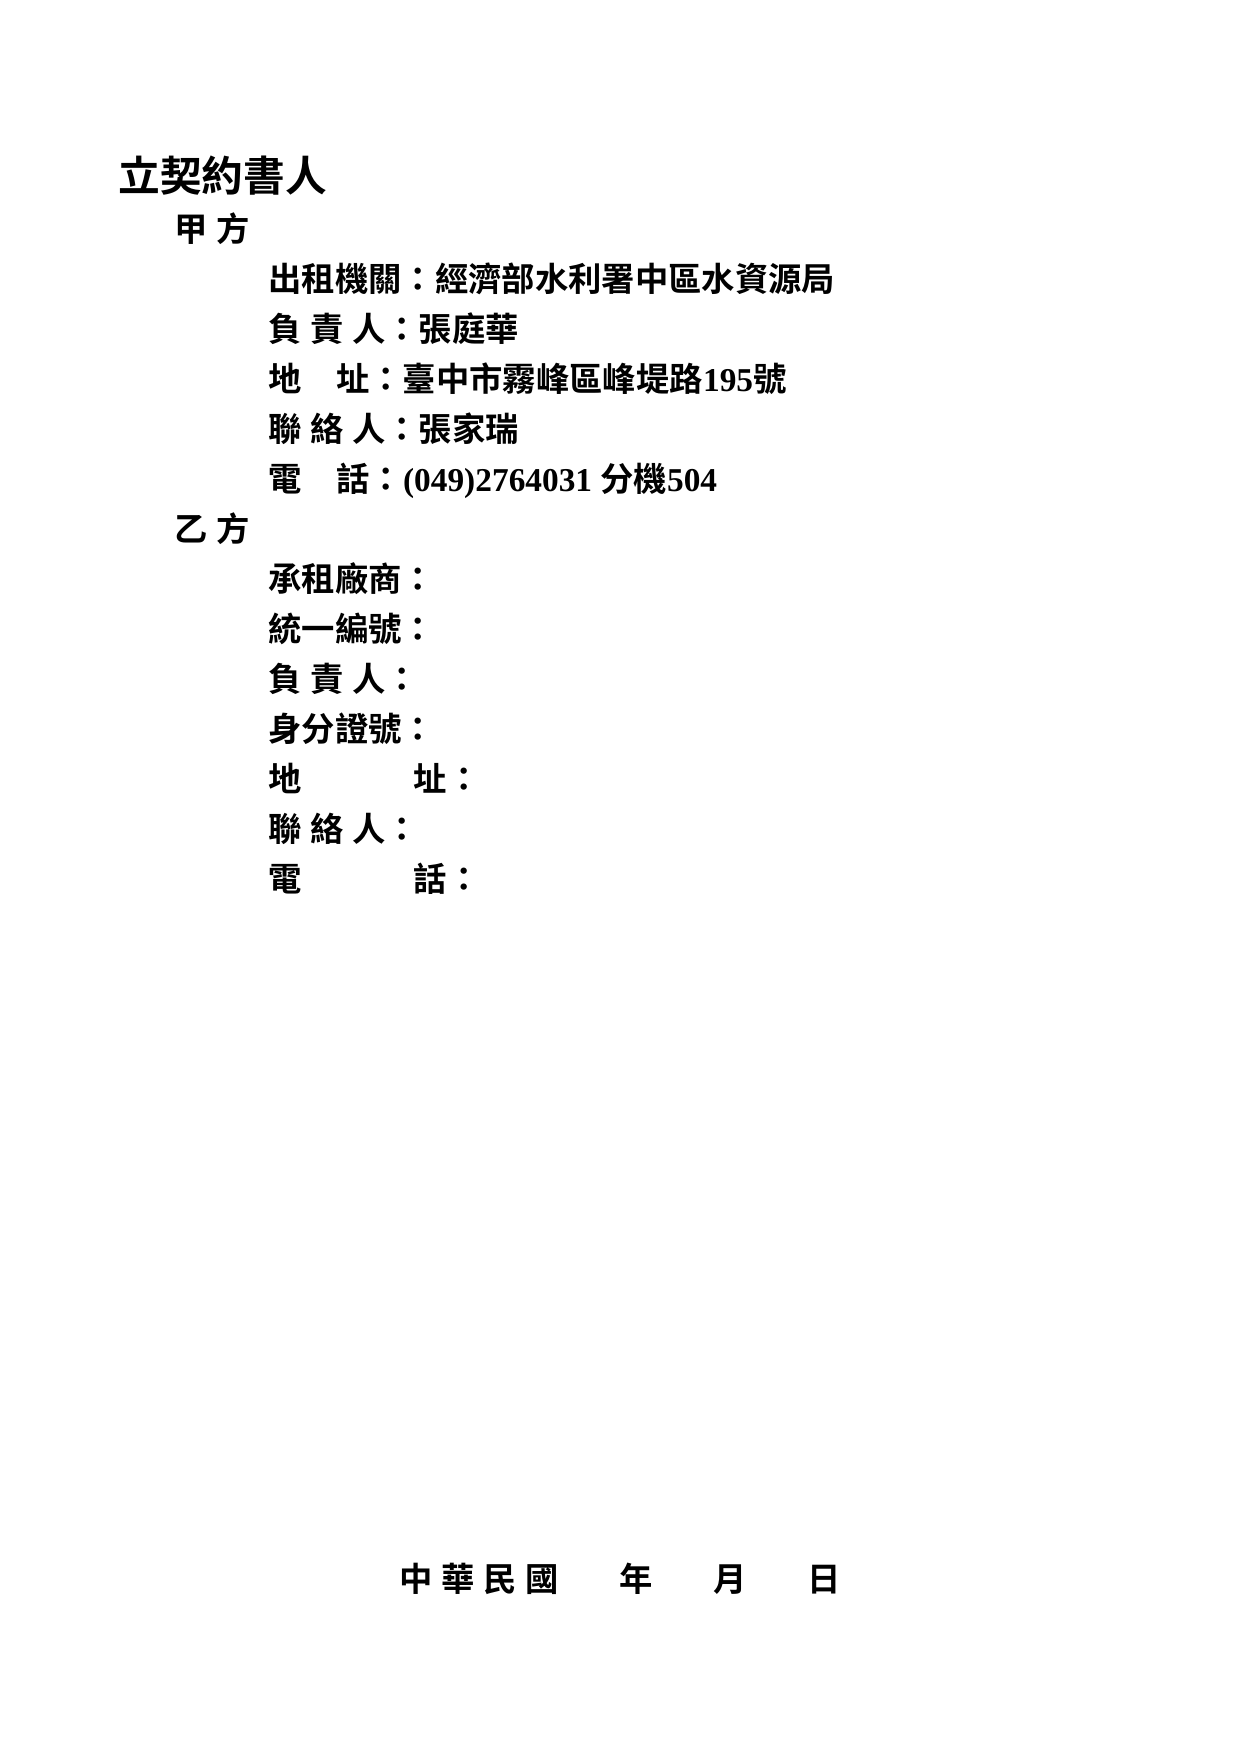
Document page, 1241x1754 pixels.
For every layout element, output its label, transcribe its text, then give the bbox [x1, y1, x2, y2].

text 統一編號： [268, 602, 1122, 652]
text 聯 絡 人： [268, 802, 1122, 852]
text 乙 方 [174, 502, 1122, 552]
text 出租機關：經濟部水利署中區水資源局 [268, 252, 1122, 302]
text 甲 方 [174, 202, 1122, 252]
text 地 址： [268, 752, 1122, 802]
text 電 話：(049)2764031 分機504 [268, 452, 1122, 502]
text 聯 絡 人：張家瑞 [268, 402, 1122, 452]
text 負 責 人：張庭華 [268, 302, 1122, 352]
text 中 華 民 國 年 月 日 [118, 1552, 1122, 1602]
text 地 址：臺中市霧峰區峰堤路195號 [268, 352, 1122, 402]
text 立契約書人 [118, 152, 1122, 202]
text 身分證號： [268, 702, 1122, 752]
text 負 責 人： [268, 652, 1122, 702]
text 電 話： [268, 852, 1122, 902]
text 承租廠商： [268, 552, 1122, 602]
